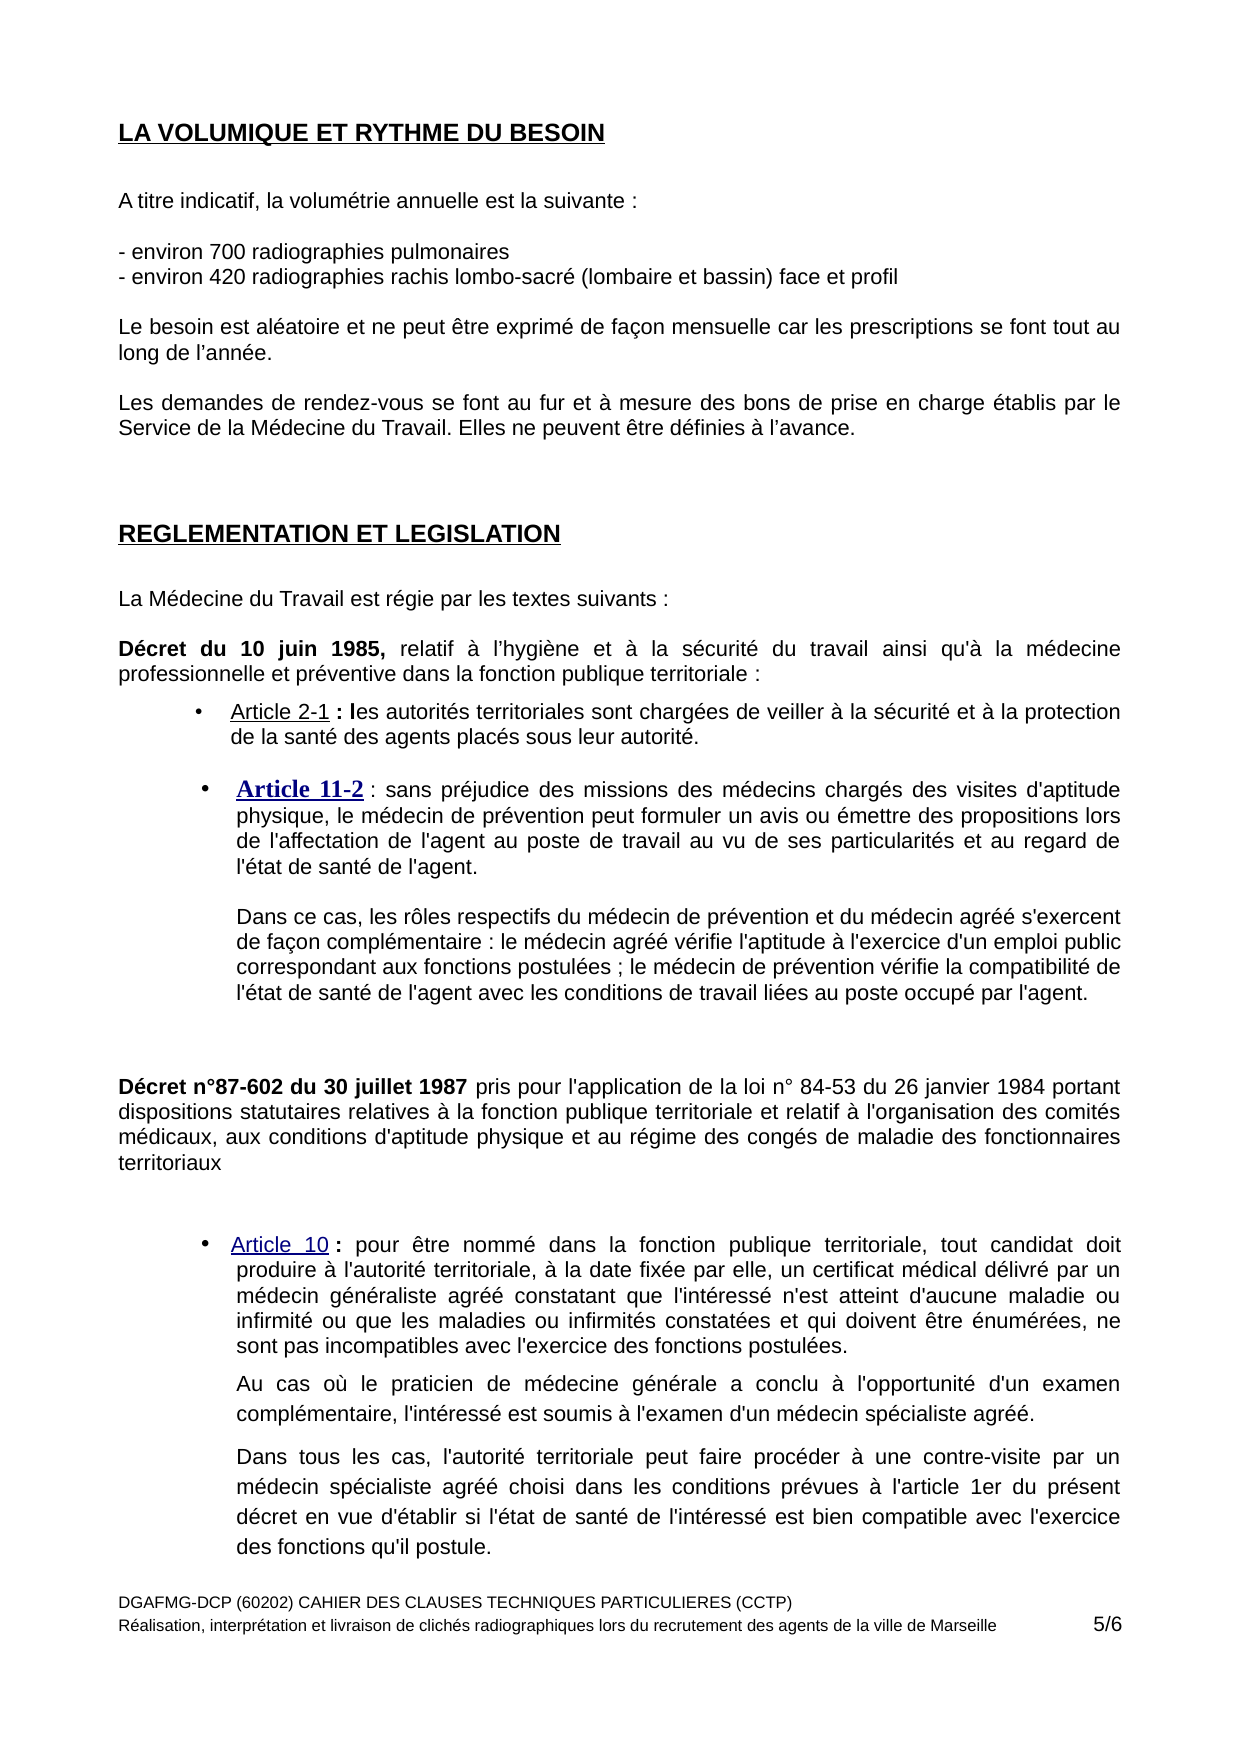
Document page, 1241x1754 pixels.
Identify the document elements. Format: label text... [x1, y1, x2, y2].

subtitle Article 11-2 : sans préjudice des missions des médecins chargés des visites d'aptitude physique, le médecin de prévention peut formuler un avis ou émettre des propositions lors de l'affectation de l'agent au poste de travail au vu de ses particularités et au regard de l'état de santé de l'agent. [201, 774, 1122, 879]
text Décret du 10 juin 1985, relatif à l’hygiène et à la sécurité du travail ainsi qu'à la médecine professionnelle et préventive dans la fonction publique territoriale : [118, 636, 1122, 686]
subtitle Dans ce cas, les rôles respectifs du médecin de prévention et du médecin agréé s'exercent de façon complémentaire : le médecin agréé vérifie l'aptitude à l'exercice d'un emploi public correspondant aux fonctions postulées ; le médecin de prévention vérifie la compatibilité de l'état de santé de l'agent avec les conditions de travail liées au poste occupé par l'agent. [201, 904, 1122, 1004]
text Les demandes de rendez-vous se font au fur et à mesure des bons de prise en charge établis par le Service de la Médecine du Travail. Elles ne peuvent être définies à l’avance. [118, 390, 1122, 440]
list Au cas où le praticien de médecine générale a conclu à l'opportunité d'un examen complémentaire, l'intéressé est soumis à l'examen d'un médecin spécialiste agréé. [201, 1371, 1122, 1426]
text A titre indicatif, la volumétrie annuelle est la suivante : [118, 188, 1122, 213]
text La Médecine du Travail est régie par les textes suivants : [118, 586, 1122, 611]
subtitle Article 2-1 : les autorités territoriales sont chargées de veiller à la sécurité et à la protection de la santé des agents placés sous leur autorité. [195, 699, 1122, 749]
text - environ 420 radiographies rachis lombo-sacré (lombaire et bassin) face et profil [118, 264, 1122, 289]
text - environ 700 radiographies pulmonaires [118, 238, 1122, 264]
subtitle Article 10 : pour être nommé dans la fonction publique territoriale, tout candidat doit produire à l'autorité territoriale, à la date fixée par elle, un certificat médical délivré par un médecin généraliste agréé constatant que l'intéressé n'est atteint d'aucune maladie ou infirmité ou que les maladies ou infirmités constatées et qui doivent être énumérées, ne sont pas incompatibles avec l'exercice des fonctions postulées. [201, 1231, 1122, 1358]
subtitle Décret n°87-602 du 30 juillet 1987 pris pour l'application de la loi n° 84-53 du 26 janvier 1984 portant dispositions statutaires relatives à la fonction publique territoriale et relatif à l'organisation des comités médicaux, aux conditions d'aptitude physique et au régime des congés de maladie des fonctionnaires territoriaux [118, 1074, 1122, 1175]
text Le besoin est aléatoire et ne peut être exprimé de façon mensuelle car les prescriptions se font tout au long de l’année. [118, 314, 1122, 364]
list Dans tous les cas, l'autorité territoriale peut faire procéder à une contre-visite par un médecin spécialiste agréé choisi dans les conditions prévues à l'article 1er du présent décret en vue d'établir si l'état de santé de l'intéressé est bien compatible avec l'exercice des fonctions qu'il postule. [201, 1444, 1122, 1559]
subtitle REGLEMENTATION ET LEGISLATION [118, 519, 1122, 548]
subtitle LA VOLUMIQUE ET RYTHME DU BESOIN [118, 118, 1122, 147]
